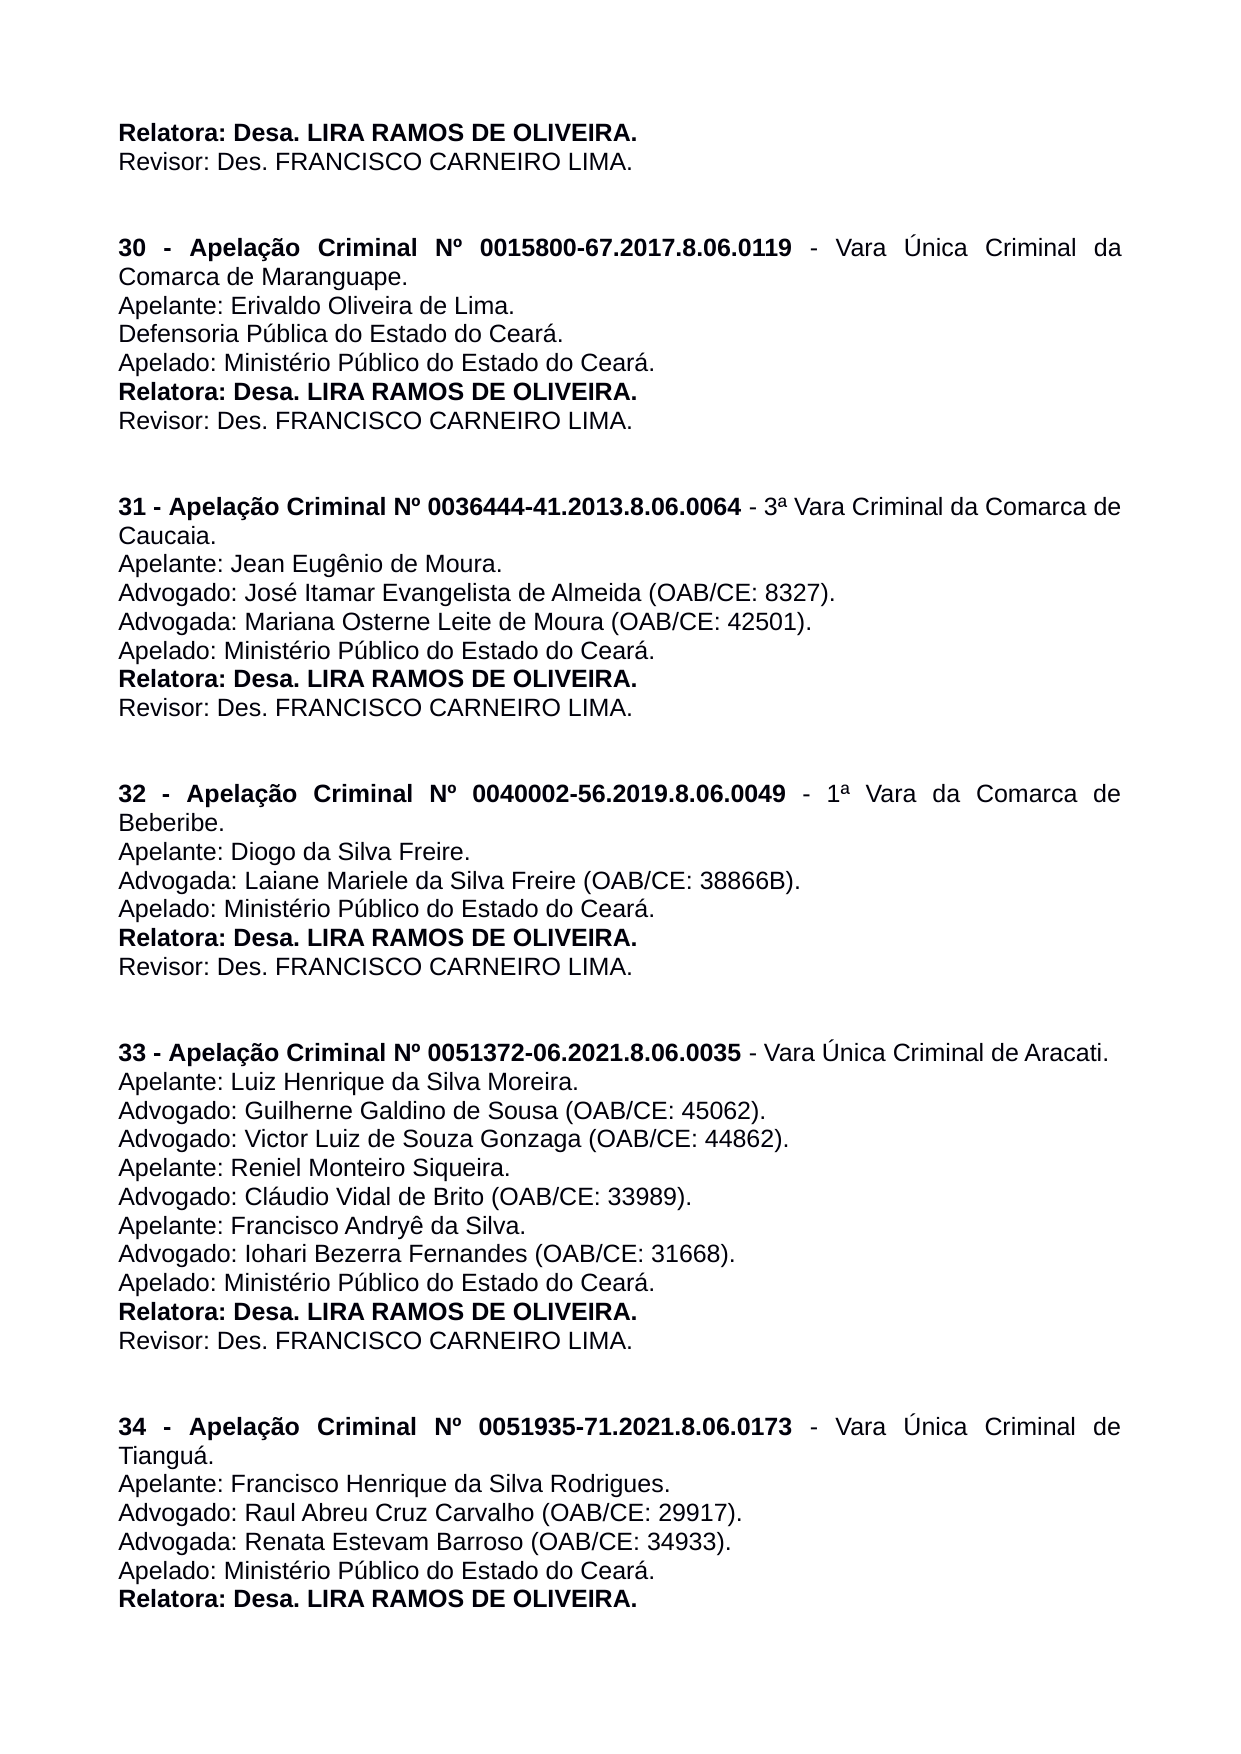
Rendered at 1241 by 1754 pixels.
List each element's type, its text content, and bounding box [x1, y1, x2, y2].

text 34 - Apelação Criminal Nº 0051935-71.2021.8.06.0173 - Vara Única Criminal de Tianguá. [118, 1412, 1122, 1469]
text Advogado: Iohari Bezerra Fernandes (OAB/CE: 31668). [118, 1239, 1122, 1268]
text Advogado: Guilherne Galdino de Sousa (OAB/CE: 45062). [118, 1096, 1122, 1124]
text Advogada: Renata Estevam Barroso (OAB/CE: 34933). [118, 1527, 1122, 1556]
text Apelante: Francisco Andryê da Silva. [118, 1211, 1122, 1239]
text Relatora: Desa. LIRA RAMOS DE OLIVEIRA. [118, 1584, 1122, 1613]
text Apelante: Luiz Henrique da Silva Moreira. [118, 1067, 1122, 1096]
text 33 - Apelação Criminal Nº 0051372-06.2021.8.06.0035 - Vara Única Criminal de Aracati. [118, 1038, 1122, 1067]
text Advogado: Victor Luiz de Souza Gonzaga (OAB/CE: 44862). [118, 1124, 1122, 1153]
text Advogada: Mariana Osterne Leite de Moura (OAB/CE: 42501). [118, 607, 1122, 636]
text 32 - Apelação Criminal Nº 0040002-56.2019.8.06.0049 - 1ª Vara da Comarca de Beberibe. [118, 779, 1122, 837]
text Apelante: Francisco Henrique da Silva Rodrigues. [118, 1469, 1122, 1498]
text Relatora: Desa. LIRA RAMOS DE OLIVEIRA. [118, 1297, 1122, 1326]
text Relatora: Desa. LIRA RAMOS DE OLIVEIRA. [118, 664, 1122, 693]
text Relatora: Desa. LIRA RAMOS DE OLIVEIRA. [118, 377, 1122, 406]
text Revisor: Des. FRANCISCO CARNEIRO LIMA. [118, 406, 1122, 434]
text Advogada: Laiane Mariele da Silva Freire (OAB/CE: 38866B). [118, 866, 1122, 894]
text Apelante: Diogo da Silva Freire. [118, 837, 1122, 866]
text Apelante: Erivaldo Oliveira de Lima. [118, 291, 1122, 319]
text Revisor: Des. FRANCISCO CARNEIRO LIMA. [118, 1326, 1122, 1354]
text Advogado: José Itamar Evangelista de Almeida (OAB/CE: 8327). [118, 578, 1122, 607]
text Apelado: Ministério Público do Estado do Ceará. [118, 894, 1122, 923]
text Relatora: Desa. LIRA RAMOS DE OLIVEIRA. [118, 923, 1122, 952]
text Apelado: Ministério Público do Estado do Ceará. [118, 1268, 1122, 1297]
text Apelado: Ministério Público do Estado do Ceará. [118, 348, 1122, 377]
text Apelado: Ministério Público do Estado do Ceará. [118, 636, 1122, 664]
text Apelante: Jean Eugênio de Moura. [118, 549, 1122, 578]
text Apelado: Ministério Público do Estado do Ceará. [118, 1556, 1122, 1584]
text 31 - Apelação Criminal Nº 0036444-41.2013.8.06.0064 - 3ª Vara Criminal da Comarca de Caucaia. [118, 492, 1122, 549]
text Revisor: Des. FRANCISCO CARNEIRO LIMA. [118, 147, 1122, 176]
text Revisor: Des. FRANCISCO CARNEIRO LIMA. [118, 693, 1122, 722]
text Defensoria Pública do Estado do Ceará. [118, 319, 1122, 348]
text Revisor: Des. FRANCISCO CARNEIRO LIMA. [118, 952, 1122, 981]
text 30 - Apelação Criminal Nº 0015800-67.2017.8.06.0119 - Vara Única Criminal da Comarca de Maranguape. [118, 233, 1122, 291]
text Advogado: Raul Abreu Cruz Carvalho (OAB/CE: 29917). [118, 1498, 1122, 1527]
text Apelante: Reniel Monteiro Siqueira. [118, 1153, 1122, 1182]
text Relatora: Desa. LIRA RAMOS DE OLIVEIRA. [118, 118, 1122, 147]
text Advogado: Cláudio Vidal de Brito (OAB/CE: 33989). [118, 1182, 1122, 1211]
